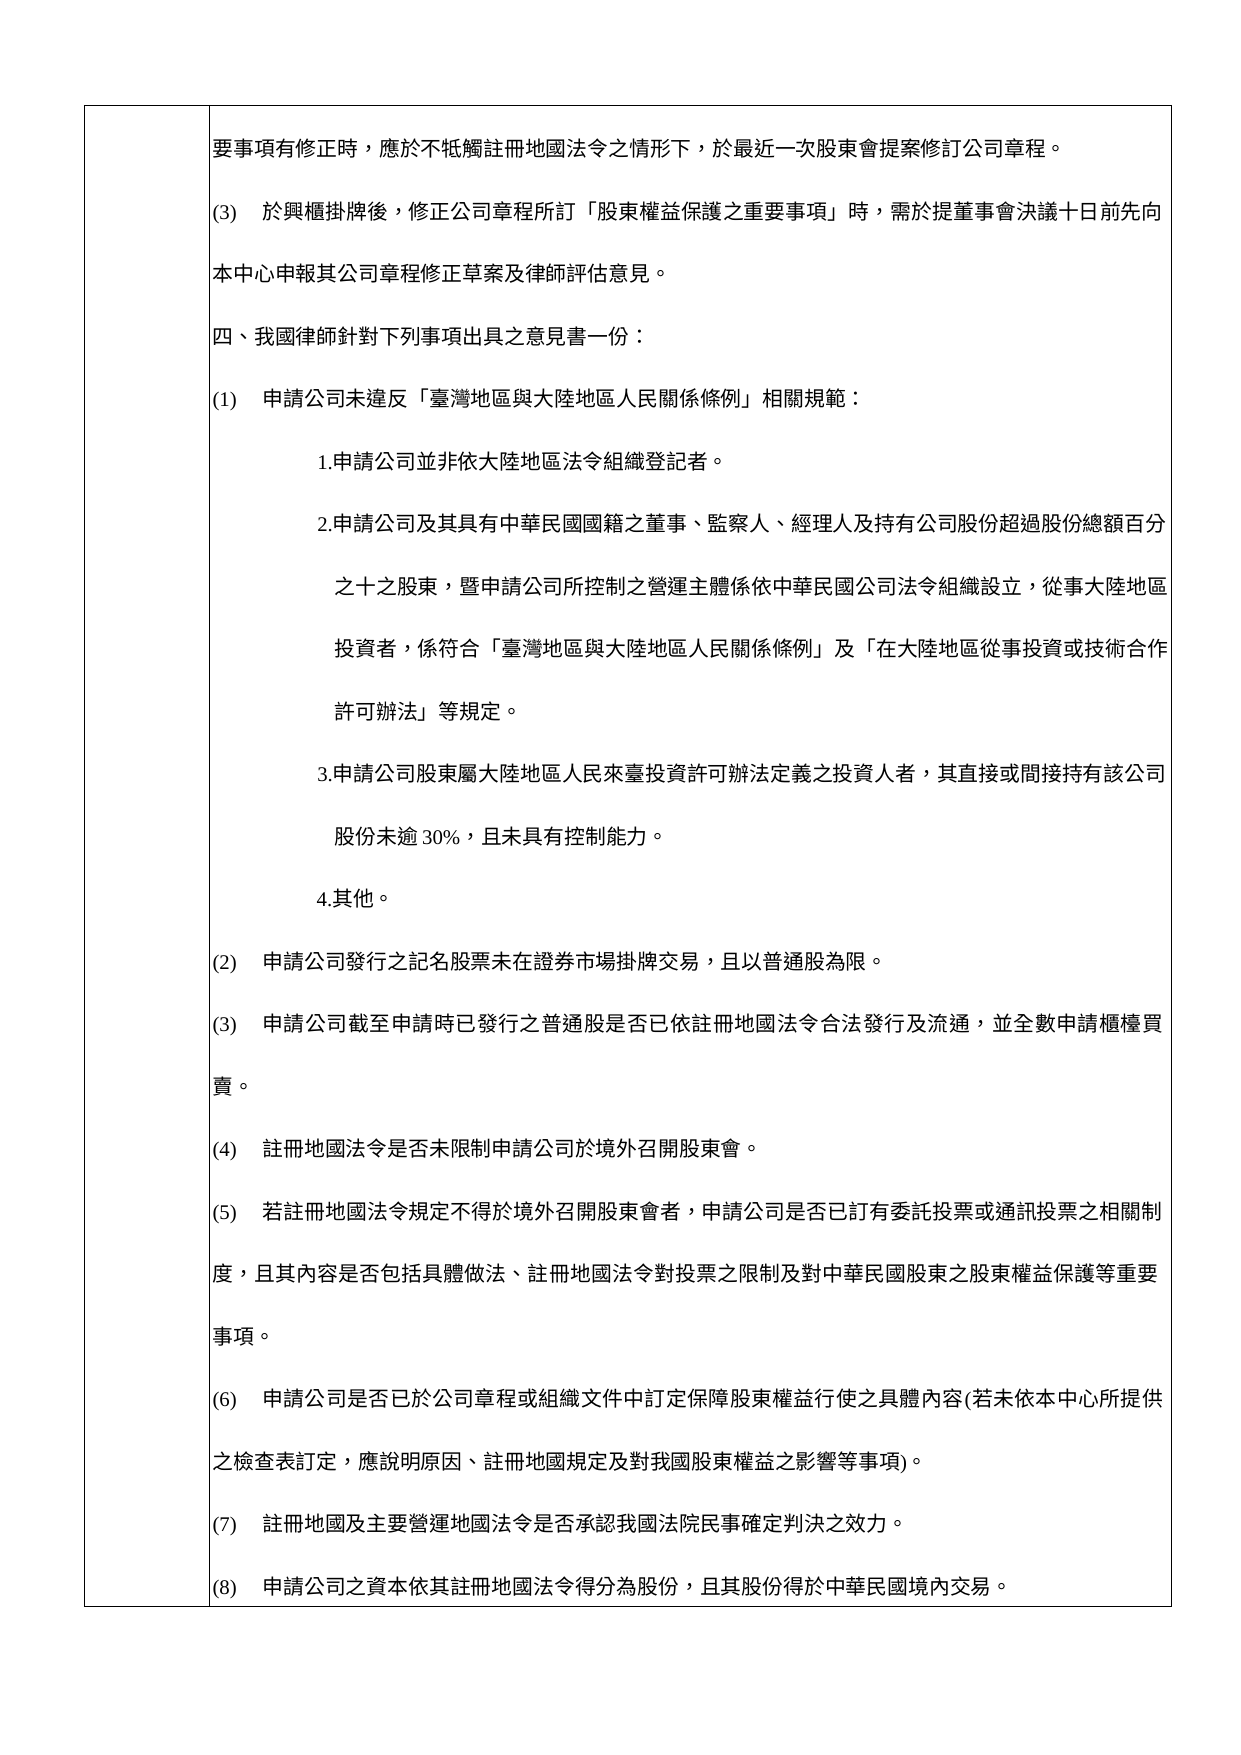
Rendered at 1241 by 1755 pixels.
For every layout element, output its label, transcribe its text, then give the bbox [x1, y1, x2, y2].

table_cell 一、申請公司經我國外交部駐外單位認證之依註冊地國法律組織登記且有效存在之股份有限責任公司之證明文件影本一份。 二、申請公司針對下列事項出具之聲明書一份： 未違反「臺灣地區與大陸地區人民關係條例」相關規範： 1.申請公司並非依大陸地區法令組織登記者。 2.申請公司及其具有中華民國國籍之董事、監察人、經理人及持有公司股份超過股份總額百分之十之股東，暨申請公司所控制之營運主體係依中華民國公司法令組織設立，從事大陸地區投資者，係符合「臺灣地區與大陸地區人民關係條例」及「在大陸地區從事投資或技術合作許可辦法」等規定。 3.申請公司股東屬大陸地區人民來臺投資許可辦法定義之投資人者，其直接或間接持有該公司股份未逾30%，且未具有控制能力。 4.其他。 發行之記名股票未在海外證券市場掛牌交易，且以普通股為限。 在不違反註冊地國法令情況下，登錄興櫃後應於中華民國境內召開股東會。 若註冊地國法令規定不得於境外召開股東會者，公司已訂有得採委託投票或通訊投票之相關制度，其內容應包括具體做法、註冊地國法令對投票之限制及對中華民國股東之股東權益保護等重要事項。 本股票櫃檯買賣申請書及其附件所載事項無虛偽、隱匿之情事。 公司與出具法律意見書之律師彼此間無下列情事： 1.依證券發行人財務報告編製準則第十八條規定之關係人。 2.其他法令規定或事實證明任何一方直接或間接控制他方之人事、財務或業務經營者。 已依我國證券交易法第14條之4規定擇一設置審計委員會或監察人。 三、申請公司針對下列事項出具之承諾書一份： 有關本中心證券商營業處所買賣興櫃股票審查準則第七條第一項第七款之事項。 於興櫃掛牌後，若依本中心「外國發行人註冊地股東權益保護事項檢查表」所訂之股東權益保護重要事項有修正時，應於不牴觸註冊地國法令之情形下，於最近一次股東會提案修訂公司章程。 於興櫃掛牌後，修正公司章程所訂「股東權益保護之重要事項」時，需於提董事會決議十日前先向本中心申報其公司章程修正草案及律師評估意見。 四、我國律師針對下列事項出具之意見書一份： 申請公司未違反「臺灣地區與大陸地區人民關係條例」相關規範： 1.申請公司並非依大陸地區法令組織登記者。 2.申請公司及其具有中華民國國籍之董事、監察人、經理人及持有公司股份超過股份總額百分之十之股東，暨申請公司所控制之營運主體係依中華民國公司法令組織設立，從事大陸地區投資者，係符合「臺灣地區與大陸地區人民關係條例」及「在大陸地區從事投資或技術合作許可辦法」等規定。 3.申請公司股東屬大陸地區人民來臺投資許可辦法定義之投資人者，其直接或間接持有該公司股份未逾30%，且未具有控制能力。 4.其他。 申請公司發行之記名股票未在證券市場掛牌交易，且以普通股為限。 申請公司截至申請時已發行之普通股是否已依註冊地國法令合法發行及流通，並全數申請櫃檯買賣。 註冊地國法令是否未限制申請公司於境外召開股東會。 若註冊地國法令規定不得於境外召開股東會者，申請公司是否已訂有委託投票或通訊投票之相關制度，且其內容是否包括具體做法、註冊地國法令對投票之限制及對中華民國股東之股東權益保護等重要事項。 申請公司是否已於公司章程或組織文件中訂定保障股東權益行使之具體內容(若未依本中心所提供之檢查表訂定，應說明原因、註冊地國規定及對我國股東權益之影響等事項)。 註冊地國及主要營運地國法令是否承認我國法院民事確定判決之效力。 申請公司之資本依其註冊地國法令得分為股份，且其股份得於中華民國境內交易。 申請公司之訴訟及非訴訟代理人在我國證券交易法上之法律定位，是否已依證券交易法第165條之3規定，明訂於公司章程及申請公司與其訴訟及非訴訟代理人簽訂之授權文件中。 申請公司是否已依我國證券交易法第14條之4規定擇一設置審計委員會或監察人。 五、出具法律意見書之我國律師出具無下列情事之聲明書一份： 最近一年內未受法務部律師懲戒委員會懲戒。 不得與申請公司、簽證會計師及推薦證券商具有下列關係： 1.依證券發行人財務報告編製準則第十八條規定之關係人。 2.其他法令規定或事實證明任何一方直接或間接控制他方之人事、財務或業務經營者。 六、出具法律意見書之我國律師出具「外國發行人註冊地股東權益保護事項檢查表」一份。 七、董事會決議股票申請登錄為櫃檯買賣之議事錄影本一份。 八、興櫃股票櫃檯買賣契約五份。 九、採無實體發行(含私募有價證券)之登錄證明一份。(但其註冊地國法令另有規定者，則不適用。無實體登錄證明得於本中心核發同意函前補齊) 十、申請公司與推薦證券商簽訂輔導股票上櫃或上市契約影本一份。 十一、申請公司最近一年度經會計師查核簽證之財務報告(申請或預計登錄日已逾申請年度第二季度終了四十五天者，應加附申請年度第二季經會計師核閱之財務報告)二份且上傳至本中心指定之網際網路資訊申報系統。 十二、訴訟及非訴訟代理人之基本資料一份，及該代理人係「在我國境內有住所或居所之自然人」之證明文件影本一份。 十三、申請公司與訴訟及非訴訟代理人之授權文件影本一份。(授權內容至少應有「申請公司以該代理人為證券交易法在我國境內之負責人」) 十四、股務代理機構出具申請公司登錄興櫃股數之聲明書一份。 十五、股務代理契約影本一份；專業股務代理機構經臺灣集中保管結算所股份有限公司出具符合規定之證明文件一份。 十六、兩家以上輔導推薦證券商之推薦書一份(須註明主辦及協辦輔導推薦證券商)。 十七、輔導推薦證券商針對下列事項出具之聲明書一份： 符合本中心證券商營業處所買賣興櫃股票審查準則第九條及第十條之規定。 所提供之資料無虛偽隱匿或遺漏外國發行人重要財務業務資訊之情事。 十八、最近一個月主辦輔導推薦證券商對申請公司之「財務業務重大事件檢查表」一份。 十九、公開說明書五份。 二十、本次檢送之各期財務報告電子書及公開說明書電子檔上傳至本中心指定之網際網路資訊申報系統之證明文件各一份。 二十一、負責人、董事、監察人及持股超過百分之十之股東業已參加至少三小時之證券法規或公司治理研習課程證明文件影本一份。 二十二、董事、持股超過百分之十之股東及提出股份供輔導推薦證券商認購之股東如與他人訂有股份附買回條件之協議者，在申請日仍屬有效之協議等相關資料。 二十三、本中心證券商營業處所買賣興櫃股票審查準則第十七條第一項所述之公司概況資料一份。 二十四、主辦輔導推薦證券商填製之公開說明書檢查表一份。 二十五、依本中心所訂格式之內部人資料一份。 二十六、申請公司及其獨立董事以外之全體董事出具承諾書一份，承諾公司未來倘有依本中心證券商營業處所買賣興櫃股票審查準則第四十條第一項第二款至第八款規定終止股票櫃檯買賣之情事，應至少由公司及其獨立董事以外之全體董事負連帶責任收購公司股票。公司出具之承諾書需經董事會決議通過。 二十七、外國發行人申請符合登錄興櫃條件證明文件之檢查表一份。 二十八、股票面額非屬新臺幣10元者，主辦推薦證券商於登錄興櫃前預計辦理之宣導計畫。 二十九、其他必要之證明文件或資料。 [210, 106, 1171, 1606]
table_cell [85, 106, 209, 1606]
